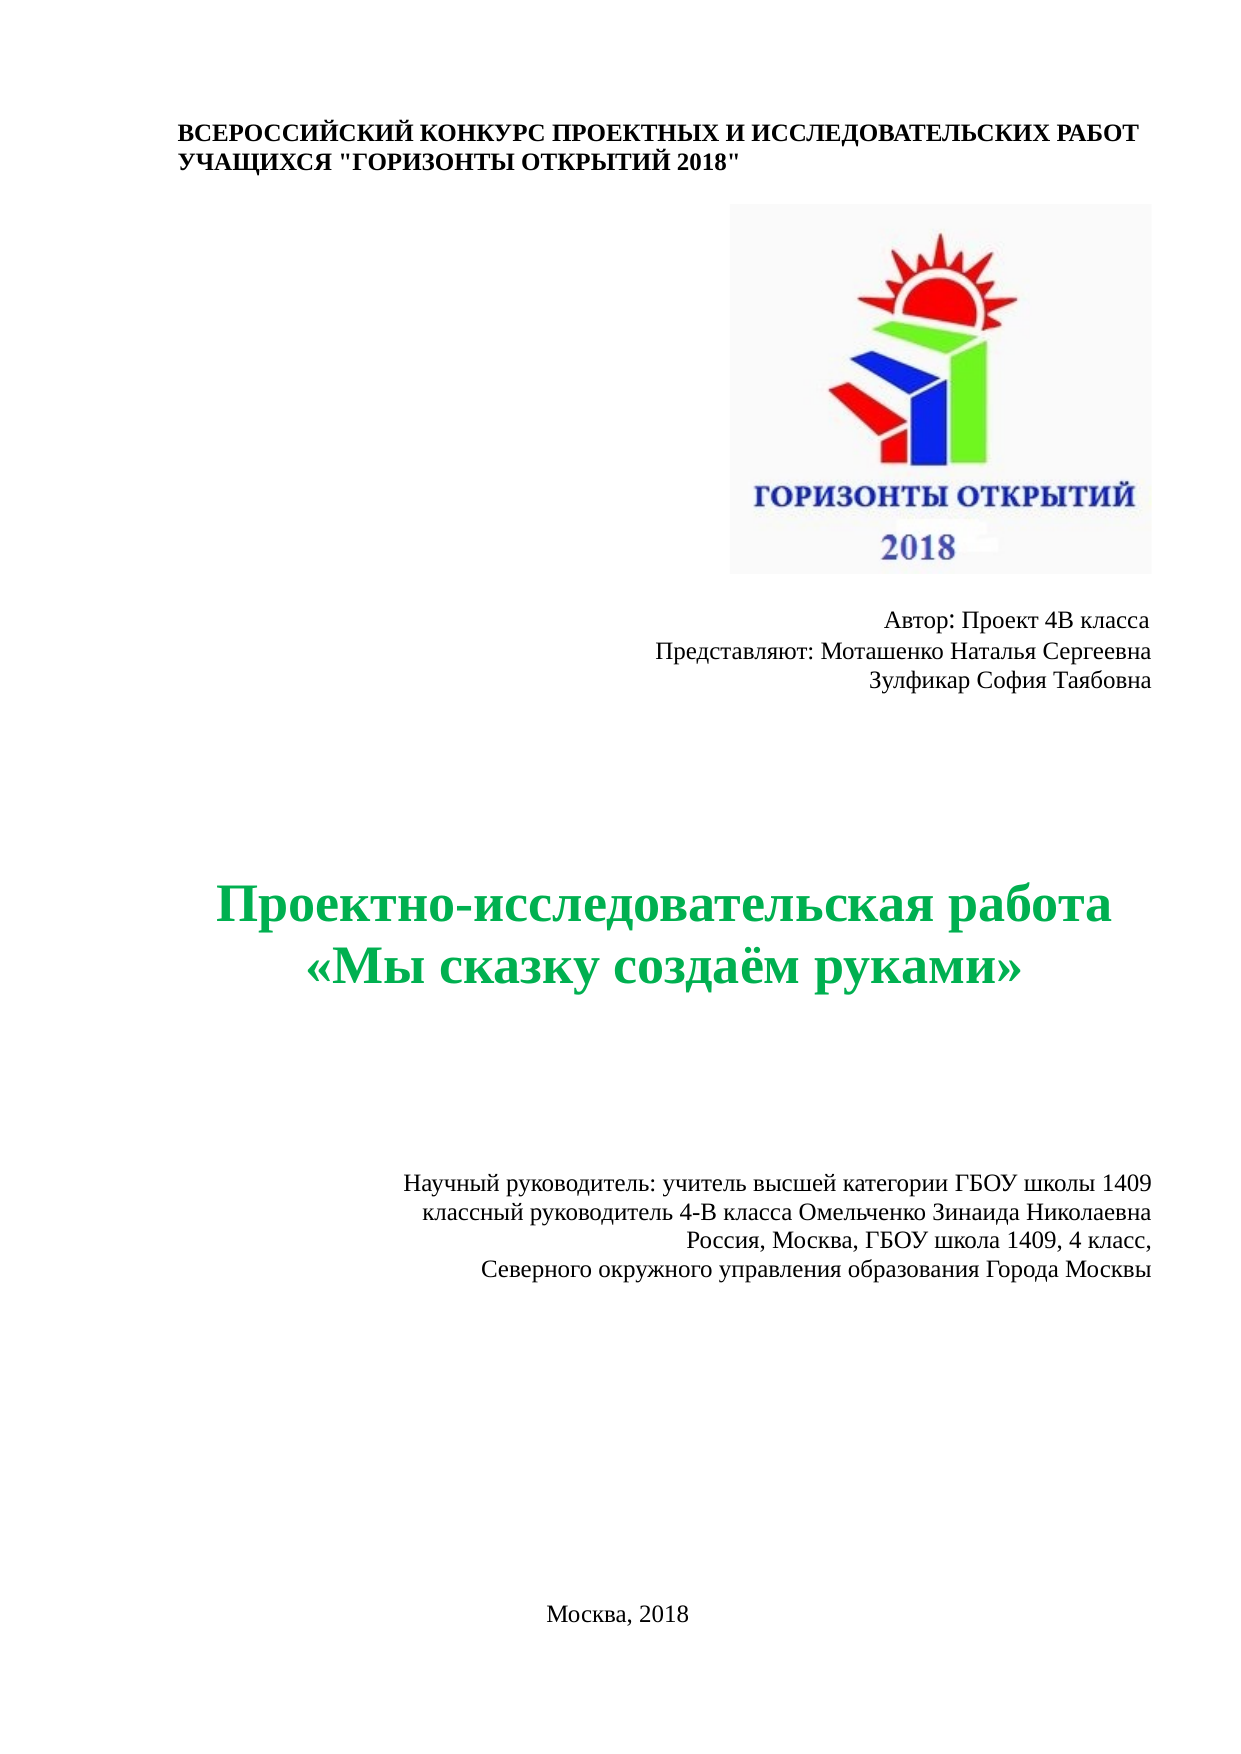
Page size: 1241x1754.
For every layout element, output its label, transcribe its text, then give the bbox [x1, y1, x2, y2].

text Зулфикар София Таябовна [177, 665, 1152, 693]
text Северного окружного управления образования Города Москвы [177, 1254, 1152, 1283]
text Россия, Москва, ГБОУ школа 1409, 4 класс, [177, 1225, 1152, 1254]
text Научный руководитель: учитель высшей категории ГБОУ школы 1409 [177, 1168, 1152, 1197]
text Москва, 2018 [472, 1599, 1152, 1628]
text классный руководитель 4-В класса Омельченко Зинаида Николаевна [177, 1197, 1152, 1225]
text Представляют: Моташенко Наталья Сергеевна [177, 636, 1152, 665]
text «Мы сказку создаём руками» [177, 933, 1152, 995]
text ВСЕРОССИЙСКИЙ КОНКУРС ПРОЕКТНЫХ И ИССЛЕДОВАТЕЛЬСКИХ РАБОТ УЧАЩИХСЯ "ГОРИЗОНТЫ ОТКРЫТИЙ 2018" [177, 118, 1152, 176]
text Автор: Проект 4В класса [177, 602, 1152, 636]
text Проектно-исследовательская работа [177, 871, 1152, 933]
